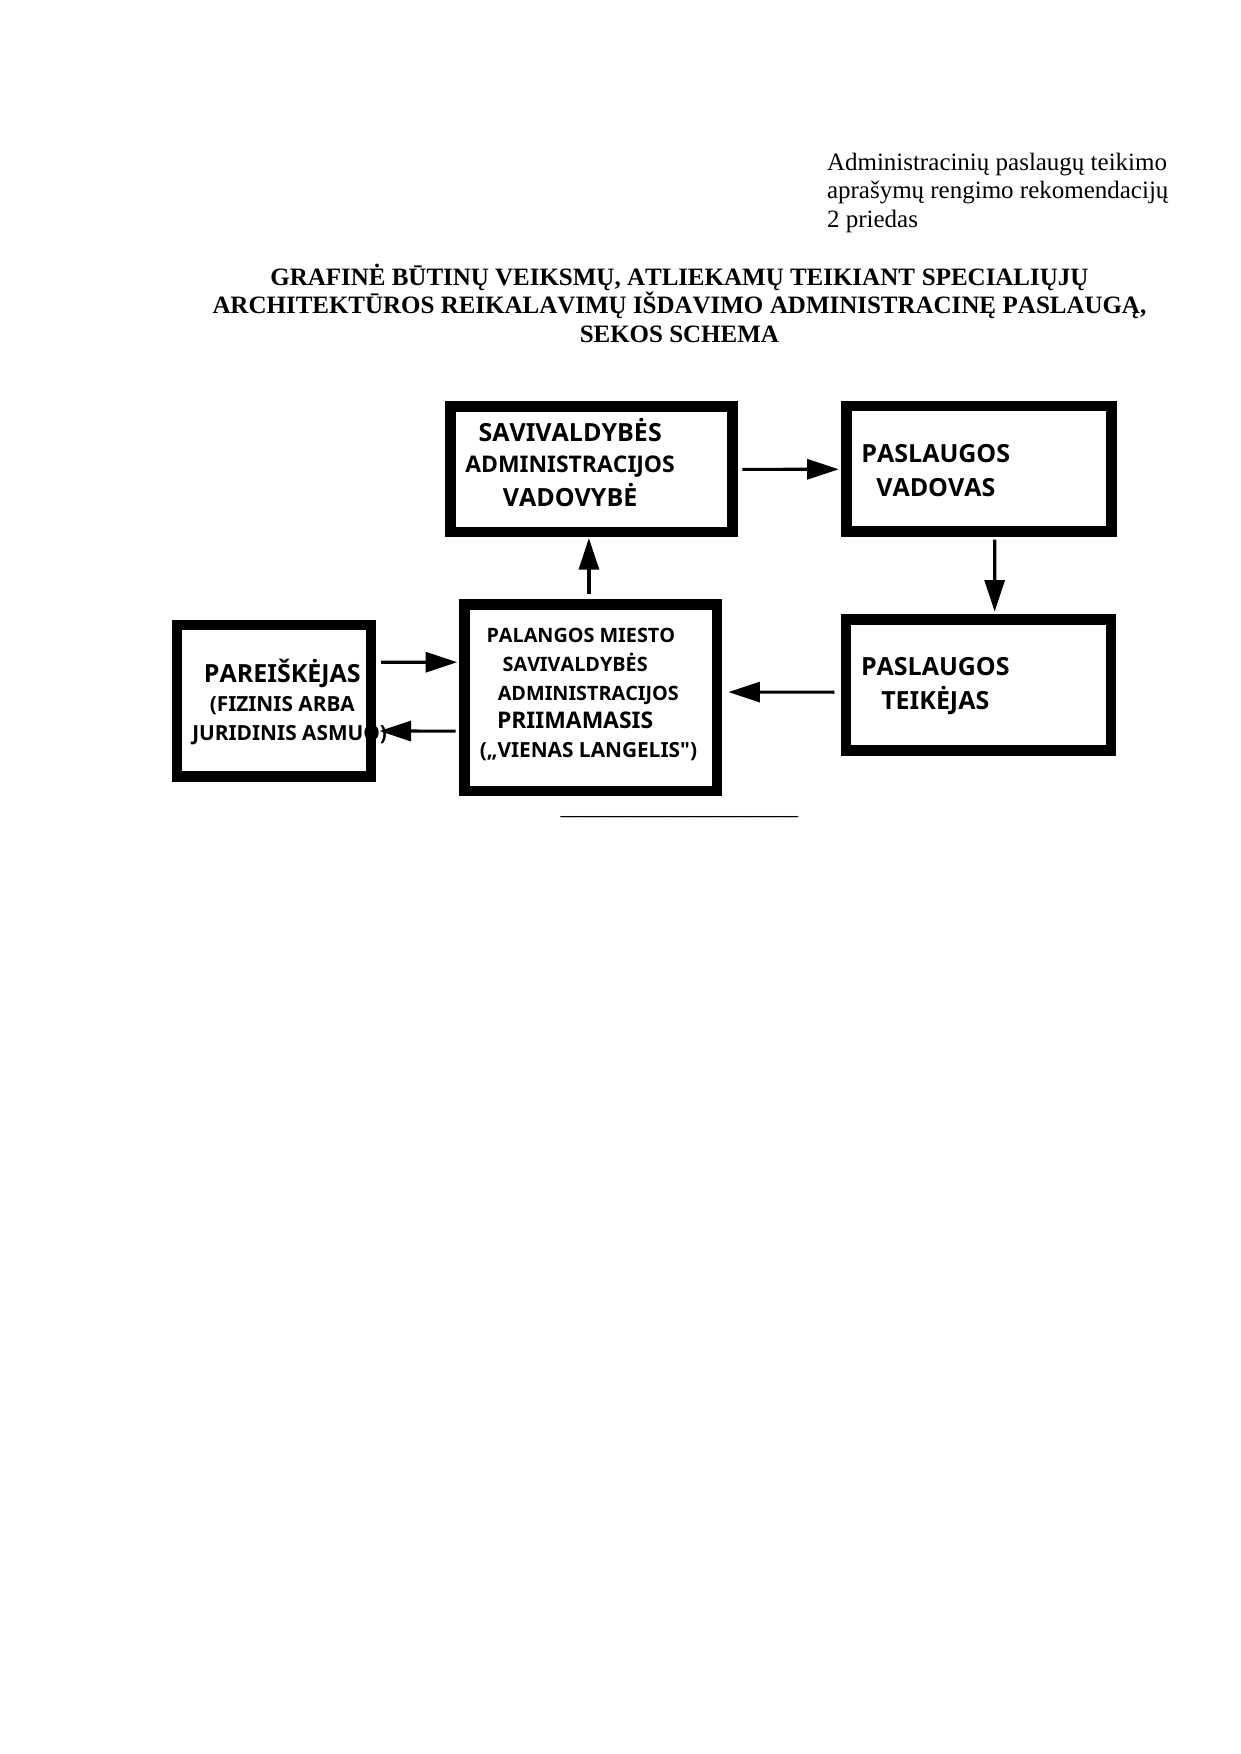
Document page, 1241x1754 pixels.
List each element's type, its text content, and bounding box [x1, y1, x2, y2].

text GRAFINĖ BŪTINŲ VEIKSMŲ, ATLIEKAMŲ TEIKIANT Specialiųjų architektūros reikalavimų išdavimo administracinĘ PASLAUGĄ, SEKOS SCHEMA [177, 262, 1181, 349]
text Administracinių paslaugų teikimo [177, 147, 1181, 176]
text aprašymų rengimo rekomendacijų [177, 176, 1181, 204]
text 2 priedas [177, 204, 1181, 233]
text ___________________ [177, 791, 1181, 820]
